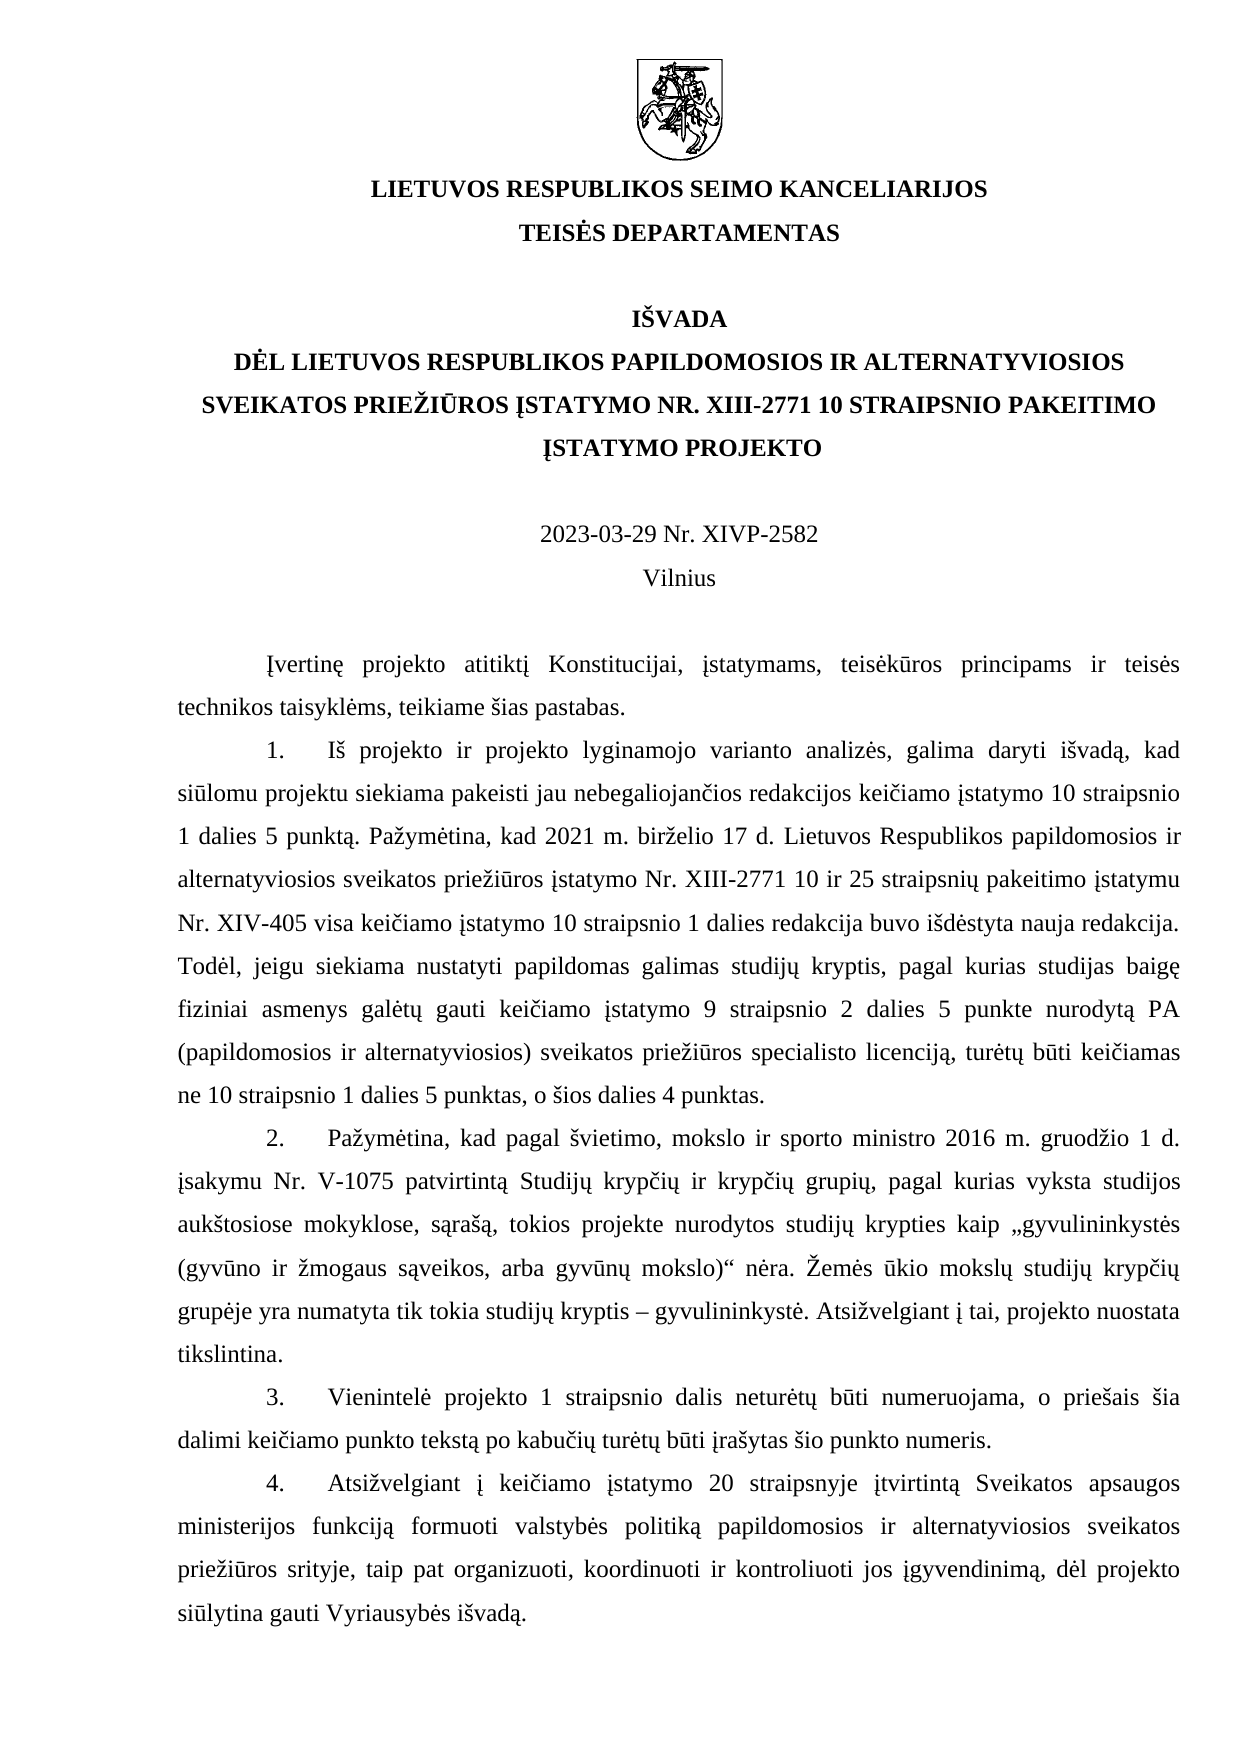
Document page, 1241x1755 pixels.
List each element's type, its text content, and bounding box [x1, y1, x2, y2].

text 2023-03-29 Nr. XIVP-2582 [177, 519, 1181, 548]
subtitle TEISĖS DEPARTAMENTAS [177, 218, 1181, 246]
list Iš projekto ir projekto lyginamojo varianto analizės, galima daryti išvadą, kad siūlomu projektu siekiama pakeisti jau nebegaliojančios redakcijos keičiamo įstatymo 10 straipsnio 1 dalies 5 punktą. Pažymėtina, kad 2021 m. birželio 17 d. Lietuvos Respublikos papildomosios ir alternatyviosios sveikatos priežiūros įstatymo Nr. XIII-2771 10 ir 25 straipsnių pakeitimo įstatymu Nr. XIV-405 visa keičiamo įstatymo 10 straipsnio 1 dalies redakcija buvo išdėstyta nauja redakcija. Todėl, jeigu siekiama nustatyti papildomas galimas studijų kryptis, pagal kurias studijas baigę fiziniai asmenys galėtų gauti keičiamo įstatymo 9 straipsnio 2 dalies 5 punkte nurodytą PA (papildomosios ir alternatyviosios) sveikatos priežiūros specialisto licenciją, turėtų būti keičiamas ne 10 straipsnio 1 dalies 5 punktas, o šios dalies 4 punktas. [177, 735, 1181, 1109]
list Atsižvelgiant į keičiamo įstatymo 20 straipsnyje įtvirtintą Sveikatos apsaugos ministerijos funkciją formuoti valstybės politiką papildomosios ir alternatyviosios sveikatos priežiūros srityje, taip pat organizuoti, koordinuoti ir kontroliuoti jos įgyvendinimą, dėl projekto siūlytina gauti Vyriausybės išvadą. [177, 1468, 1181, 1626]
text Įvertinę projekto atitiktį Konstitucijai, įstatymams, teisėkūros principams ir teisės technikos taisyklėms, teikiame šias pastabas. [177, 649, 1181, 721]
list Vienintelė projekto 1 straipsnio dalis neturėtų būti numeruojama, o priešais šia dalimi keičiamo punkto tekstą po kabučių turėtų būti įrašytas šio punkto numeris. [177, 1382, 1181, 1454]
text DĖL LIETUVOS RESPUBLIKOS PAPILDOMOSIOS IR ALTERNATYVIOSIOS SVEIKATOS PRIEŽIŪROS ĮSTATYMO NR. XIII-2771 10 STRAIPsNIO PAKEITIMO [177, 347, 1181, 419]
list Pažymėtina, kad pagal švietimo, mokslo ir sporto ministro 2016 m. gruodžio 1 d. įsakymu Nr. V-1075 patvirtintą Studijų krypčių ir krypčių grupių, pagal kurias vyksta studijos aukštosiose mokyklose, sąrašą, tokios projekte nurodytos studijų krypties kaip „gyvulininkystės (gyvūno ir žmogaus sąveikos, arba gyvūnų mokslo)“ nėra. Žemės ūkio mokslų studijų krypčių grupėje yra numatyta tik tokia studijų kryptis – gyvulininkystė. Atsižvelgiant į tai, projekto nuostata tikslintina. [177, 1123, 1181, 1368]
text LIETUVOS RESPUBLIKOS SEIMO KANCELIARIJOS [177, 174, 1181, 203]
text ĮSTATYMO PROJEKTO [177, 433, 1181, 462]
text IŠVADA [177, 304, 1181, 333]
text Vilnius [177, 563, 1181, 591]
